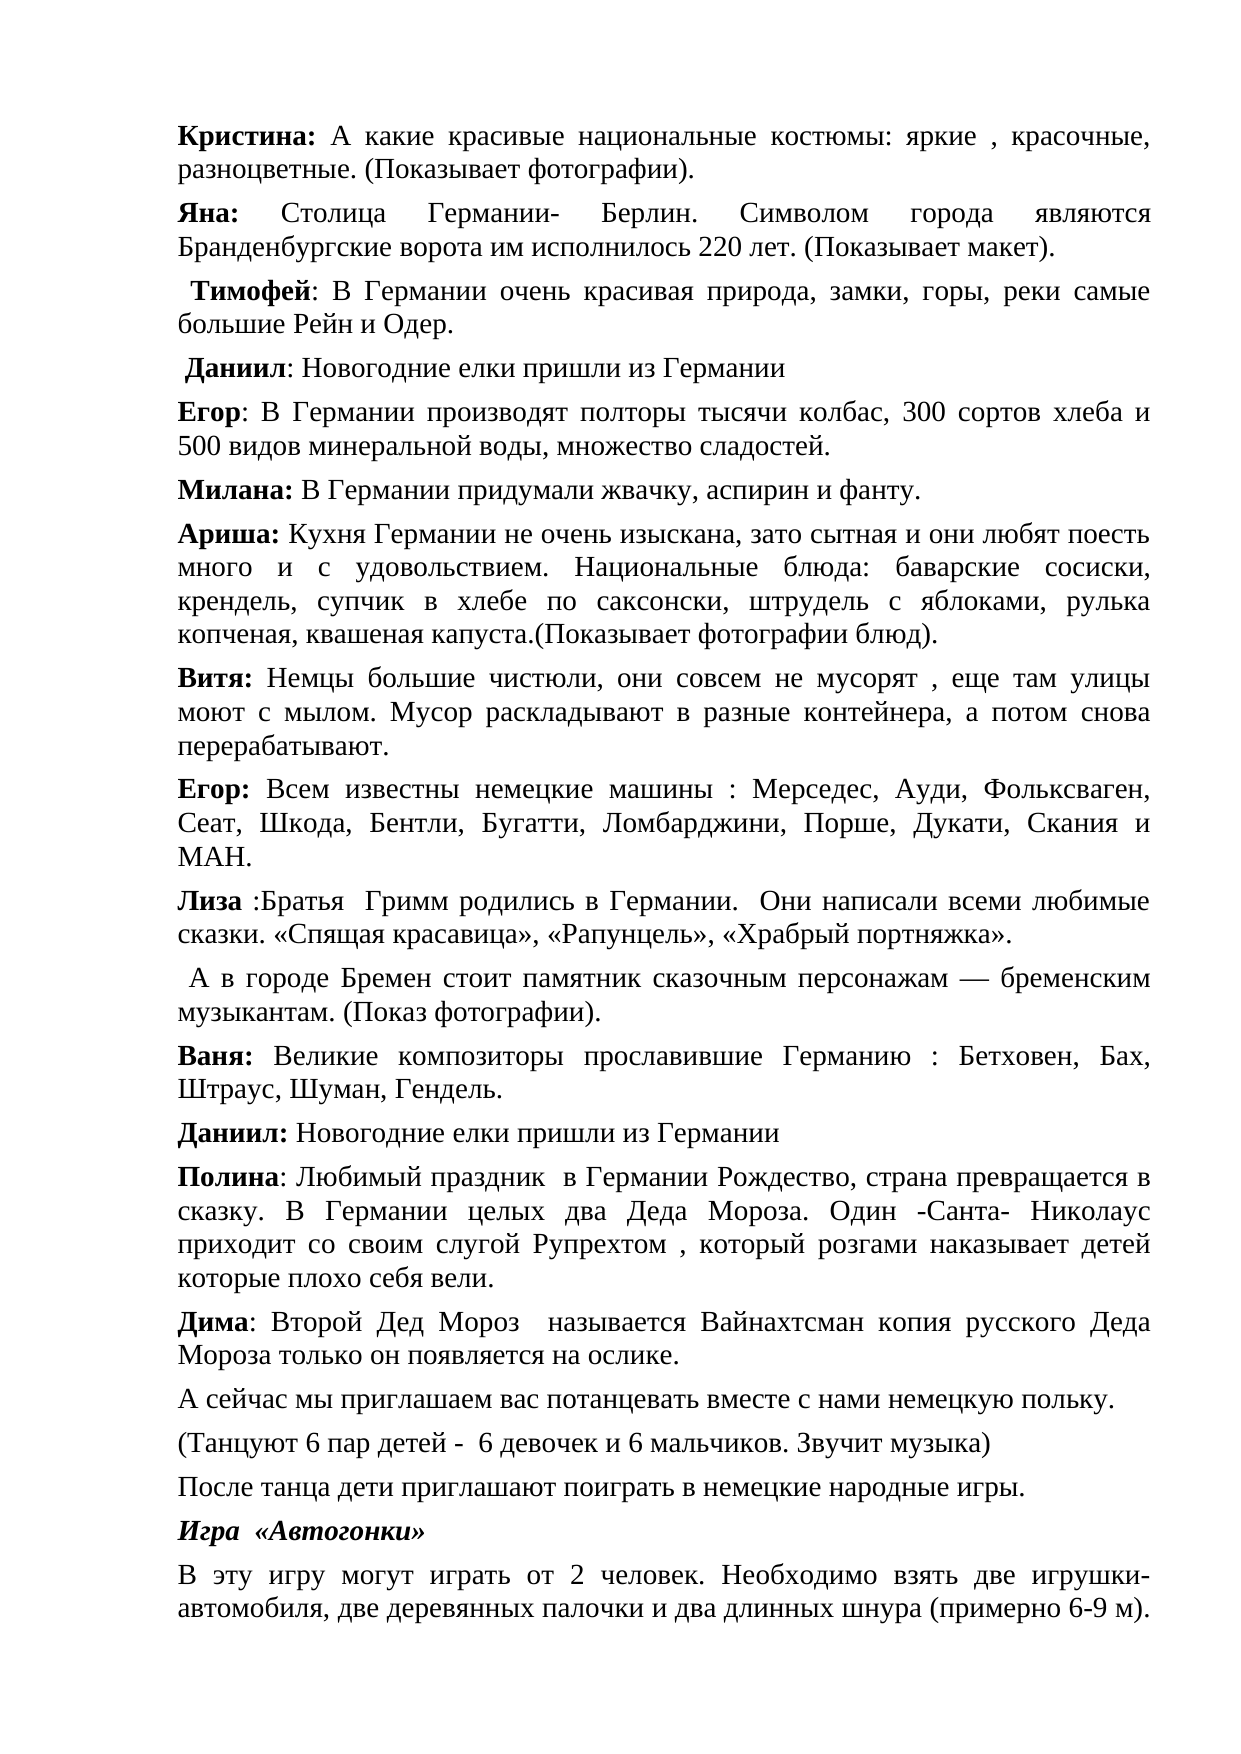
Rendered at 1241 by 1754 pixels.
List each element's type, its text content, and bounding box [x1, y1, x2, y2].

subtitle Егор: В Германии производят полторы тысячи колбас, 300 сортов хлеба и 500 видов минеральной воды, множество сладостей. [177, 394, 1152, 462]
subtitle Милана: В Германии придумали жвачку, аспирин и фанту. [177, 472, 1152, 506]
subtitle Кристина: А какие красивые национальные костюмы: яркие , красочные, разноцветные. (Показывает фотографии). [177, 118, 1152, 185]
text После танца дети приглашают поиграть в немецкие народные игры. [177, 1469, 1152, 1503]
text Егор: Всем известны немецкие машины : Мерседес, Ауди, Фольксваген, Сеат, Шкода, Бентли, Бугатти, Ломбарджини, Порше, Дукати, Скания и МАН. [177, 772, 1152, 872]
text Дима: Второй Дед Мороз называется Вайнахтсман копия русского Деда Мороза только он появляется на ослике. [177, 1304, 1152, 1371]
text Лиза :Братья Гримм родились в Германии. Они написали всеми любимые сказки. «Спящая красавица», «Рапунцель», «Храбрый портняжка». [177, 883, 1152, 950]
text Даниил: Новогодние елки пришли из Германии [177, 351, 1152, 384]
text Тимофей: В Германии очень красивая природа, замки, горы, реки самые большие Рейн и Одер. [177, 273, 1152, 340]
text Витя: Немцы большие чистюли, они совсем не мусорят , еще там улицы моют с мылом. Мусор раскладывают в разные контейнера, а потом снова перерабатывают. [177, 661, 1152, 761]
text Яна: Столица Германии- Берлин. Символом города являются Бранденбургские ворота им исполнилось 220 лет. (Показывает макет). [177, 196, 1152, 263]
text Игра «Автогонки» [177, 1513, 1152, 1547]
text А сейчас мы приглашаем вас потанцевать вместе с нами немецкую польку. [177, 1381, 1152, 1415]
text В эту игру могут играть от 2 человек. Необходимо взять две игрушки-автомобиля, две деревянных палочки и два длинных шнура (примерно 6-9 м). [177, 1557, 1152, 1624]
text Даниил: Новогодние елки пришли из Германии [177, 1115, 1152, 1149]
text Ариша: Кухня Германии не очень изыскана, зато сытная и они любят поесть много и с удовольствием. Национальные блюда: баварские сосиски, крендель, супчик в хлебе по саксонски, штрудель с яблоками, рулька копченая, квашеная капуста.(Показывает фотографии блюд). [177, 516, 1152, 650]
text Ваня: Великие композиторы прославившие Германию : Бетховен, Бах, Штраус, Шуман, Гендель. [177, 1038, 1152, 1105]
text Полина: Любимый праздник в Германии Рождество, страна превращается в сказку. В Германии целых два Деда Мороза. Один -Санта- Николаус приходит со своим слугой Рупрехтом , который розгами наказывает детей которые плохо себя вели. [177, 1159, 1152, 1293]
text (Танцуют 6 пар детей - 6 девочек и 6 мальчиков. Звучит музыка) [177, 1425, 1152, 1459]
text А в городе Бремен стоит памятник сказочным персонажам — бременским музыкантам. (Показ фотографии). [177, 960, 1152, 1027]
